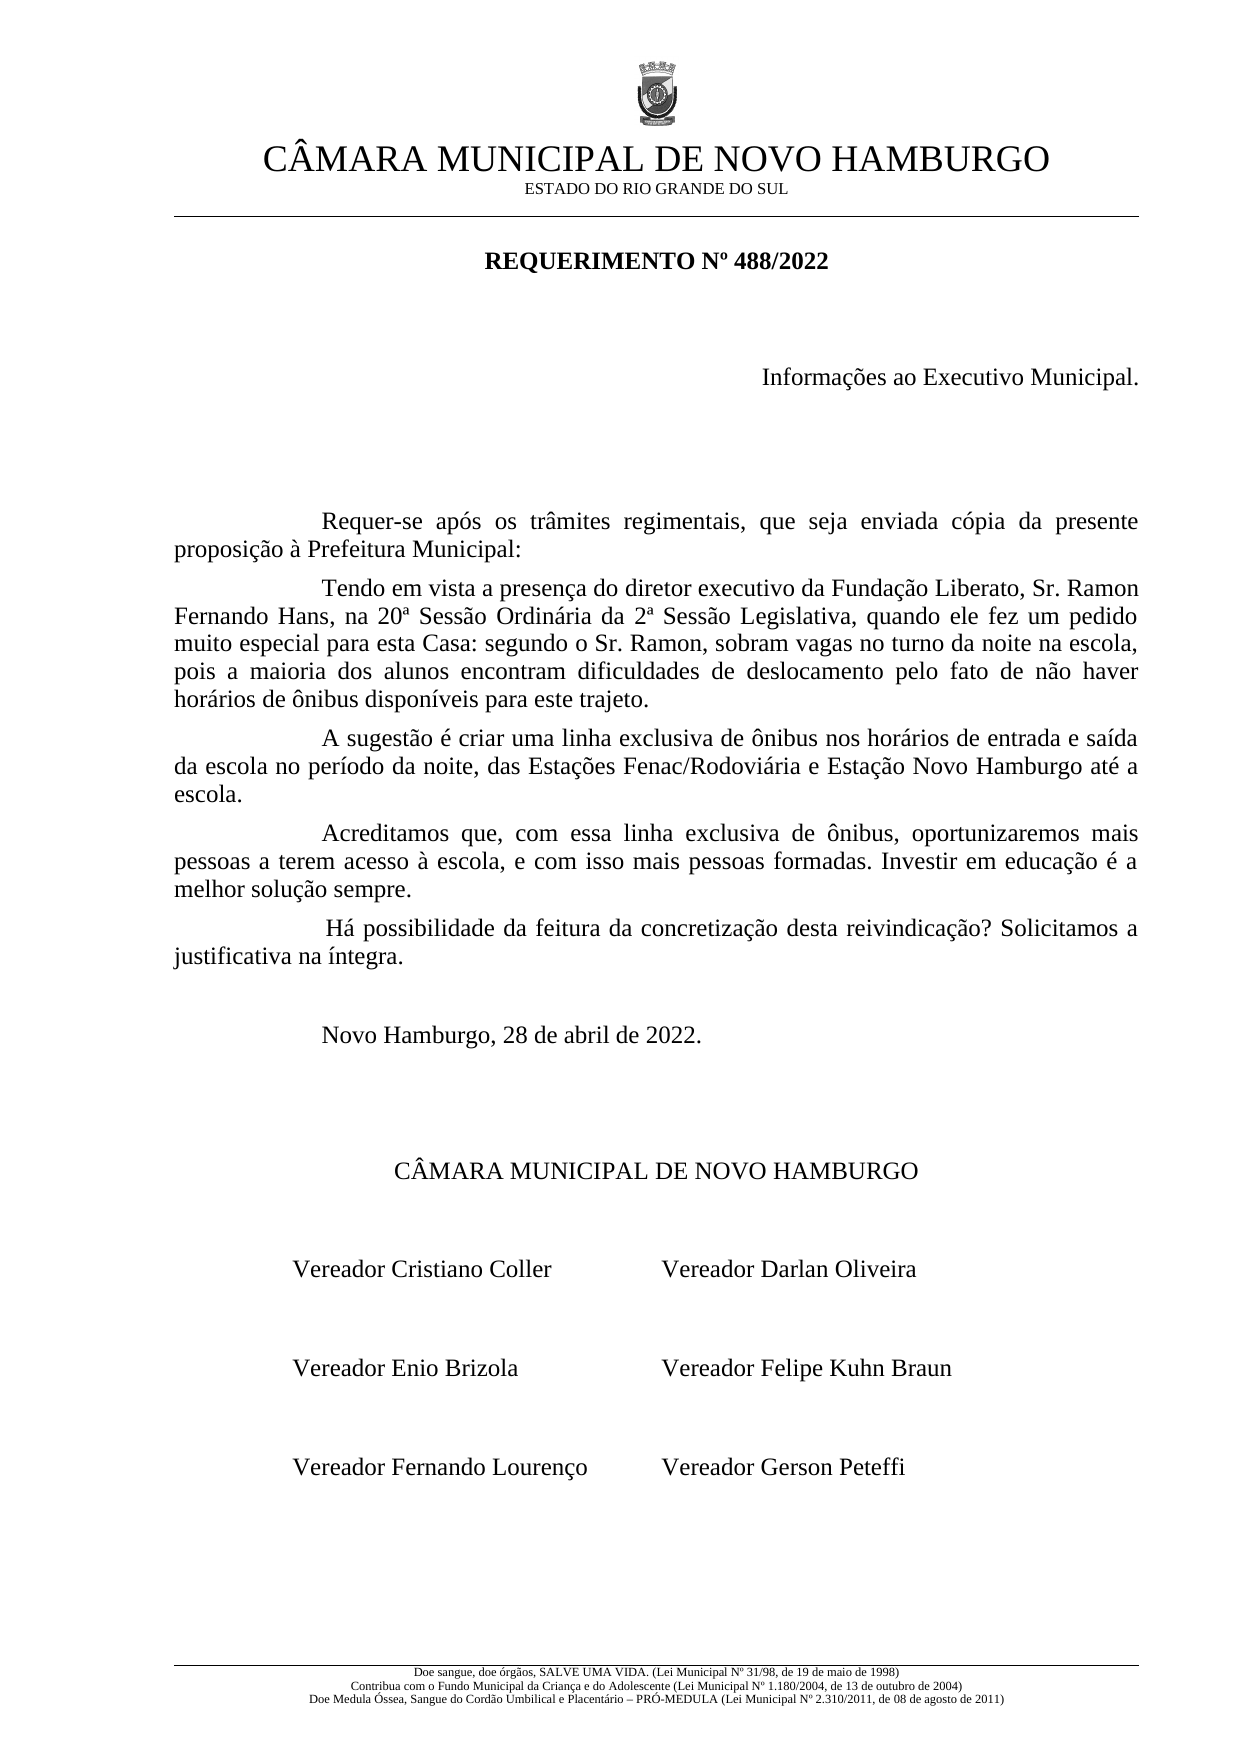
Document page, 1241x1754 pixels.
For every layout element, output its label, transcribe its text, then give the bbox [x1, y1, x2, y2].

text Novo Hamburgo, 28 de abril de 2022. [174, 1021, 1139, 1049]
text Requer-se após os trâmites regimentais, que seja enviada cópia da presente proposição à Prefeitura Municipal: [174, 507, 1139, 562]
text Vereador Fernando Lourenço Vereador Gerson Peteffi [292, 1453, 1139, 1480]
text Tendo em vista a presença do diretor executivo da Fundação Liberato, Sr. Ramon Fernando Hans, na 20ª Sessão Ordinária da 2ª Sessão Legislativa, quando ele fez um pedido muito especial para esta Casa: segundo o Sr. Ramon, sobram vagas no turno da noite na escola, pois a maioria dos alunos encontram dificuldades de deslocamento pelo fato de não haver horários de ônibus disponíveis para este trajeto. [174, 574, 1139, 713]
text Vereador Enio Brizola Vereador Felipe Kuhn Braun [292, 1354, 1139, 1382]
text CÂMARA MUNICIPAL DE NOVO HAMBURGO [174, 1157, 1139, 1185]
text Há possibilidade da feitura da concretização desta reivindicação? Solicitamos a justificativa na íntegra. [174, 914, 1139, 970]
text REQUERIMENTO Nº 488/2022 [174, 247, 1139, 274]
text Vereador Cristiano Coller Vereador Darlan Oliveira [292, 1256, 1139, 1283]
text A sugestão é criar uma linha exclusiva de ônibus nos horários de entrada e saída da escola no período da noite, das Estações Fenac/Rodoviária e Estação Novo Hamburgo até a escola. [174, 724, 1139, 808]
text Informações ao Executivo Municipal. [646, 363, 1139, 391]
text Acreditamos que, com essa linha exclusiva de ônibus, oportunizaremos mais pessoas a terem acesso à escola, e com isso mais pessoas formadas. Investir em educação é a melhor solução sempre. [174, 819, 1139, 902]
